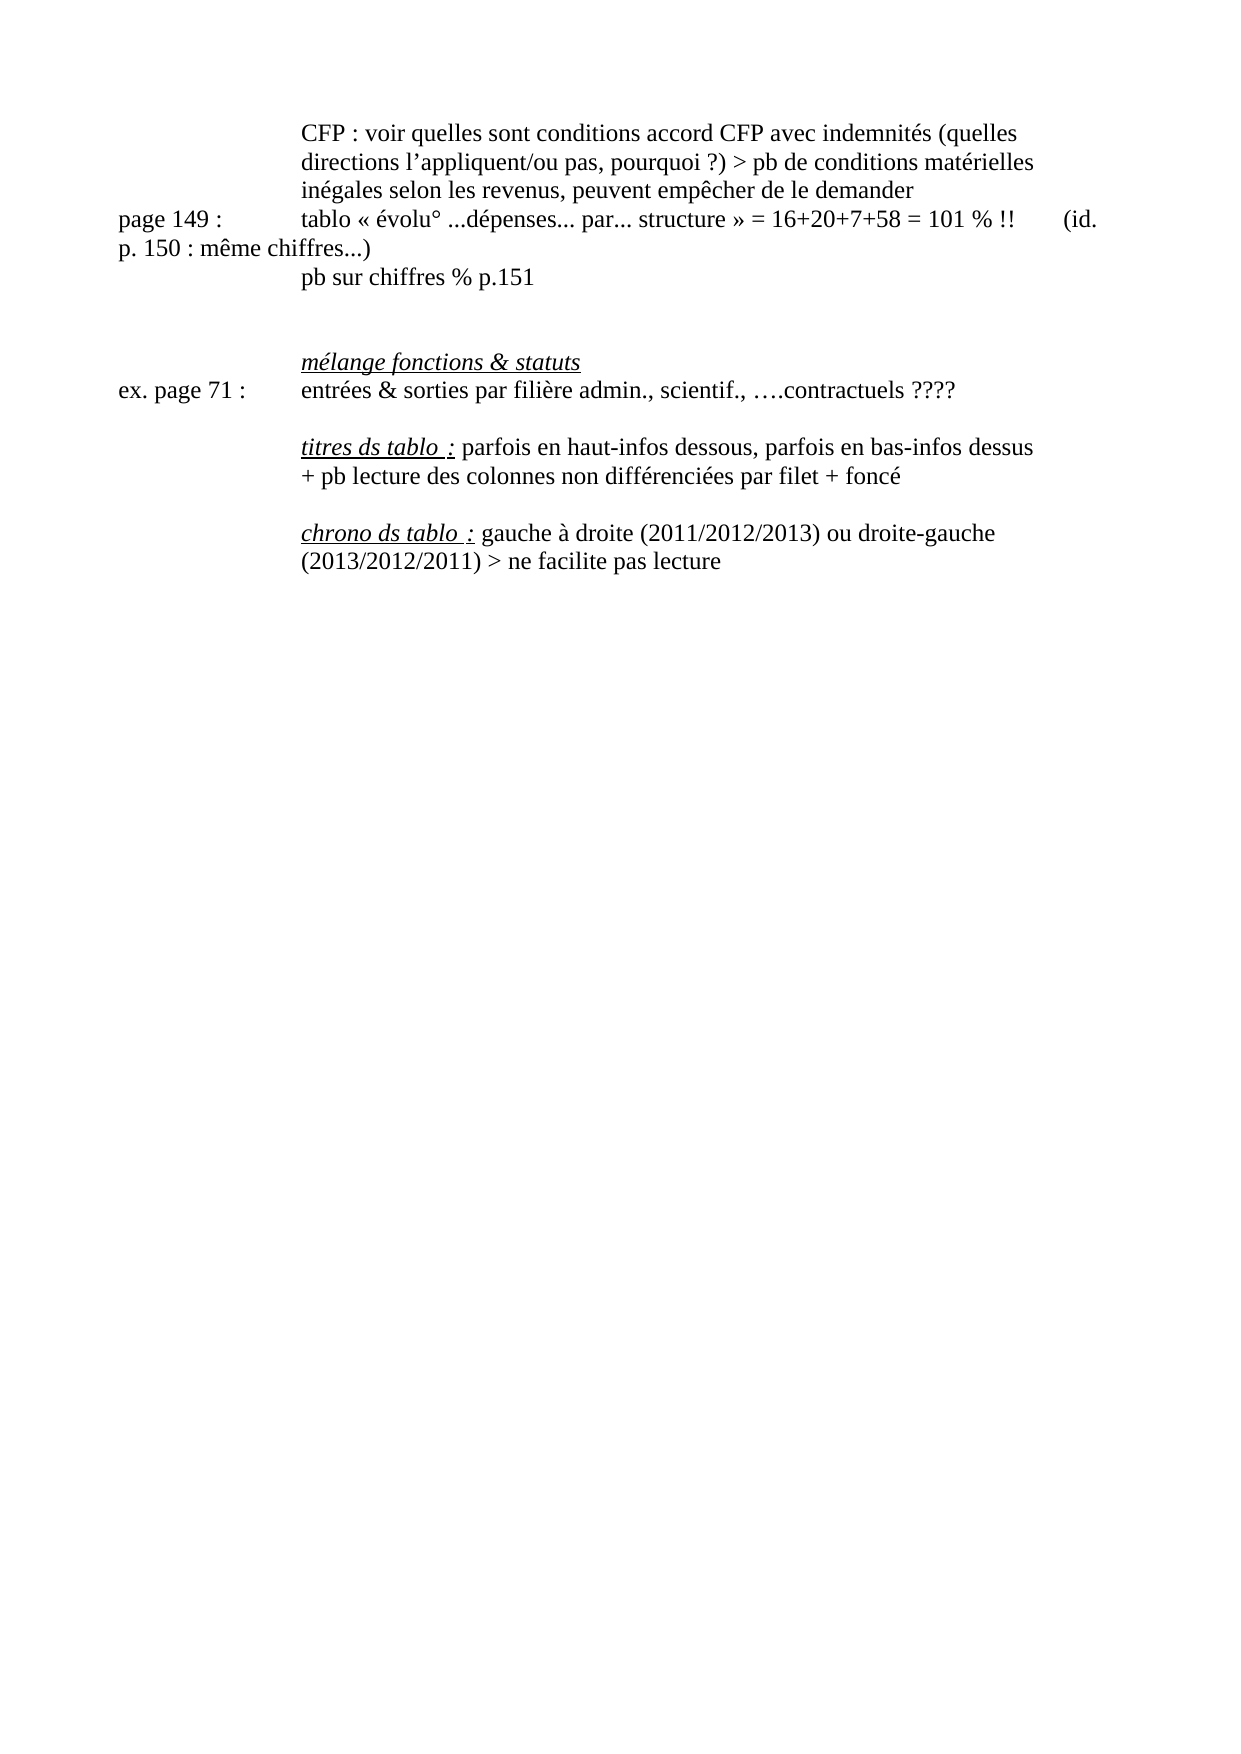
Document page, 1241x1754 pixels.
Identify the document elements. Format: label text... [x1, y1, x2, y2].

text mélange fonctions & statuts [118, 347, 1122, 375]
text CFP : voir quelles sont conditions accord CFP avec indemnités (quelles directions l’appliquent/ou pas, pourquoi ?) > pb de conditions matérielles inégales selon les revenus, peuvent empêcher de le demander [118, 118, 1122, 204]
text titres ds tablo : parfois en haut-infos dessous, parfois en bas-infos dessus + pb lecture des colonnes non différenciées par filet + foncé [118, 432, 1122, 490]
text page 149 : tablo « évolu° ...dépenses... par... structure » = 16+20+7+58 = 101 % !! (id. p. 150 : même chiffres...) pb sur chiffres % p.151 [118, 204, 1122, 291]
text ex. page 71 : entrées & sorties par filière admin., scientif., ….contractuels ???? [118, 375, 1122, 404]
text chrono ds tablo : gauche à droite (2011/2012/2013) ou droite-gauche (2013/2012/2011) > ne facilite pas lecture [118, 518, 1122, 575]
